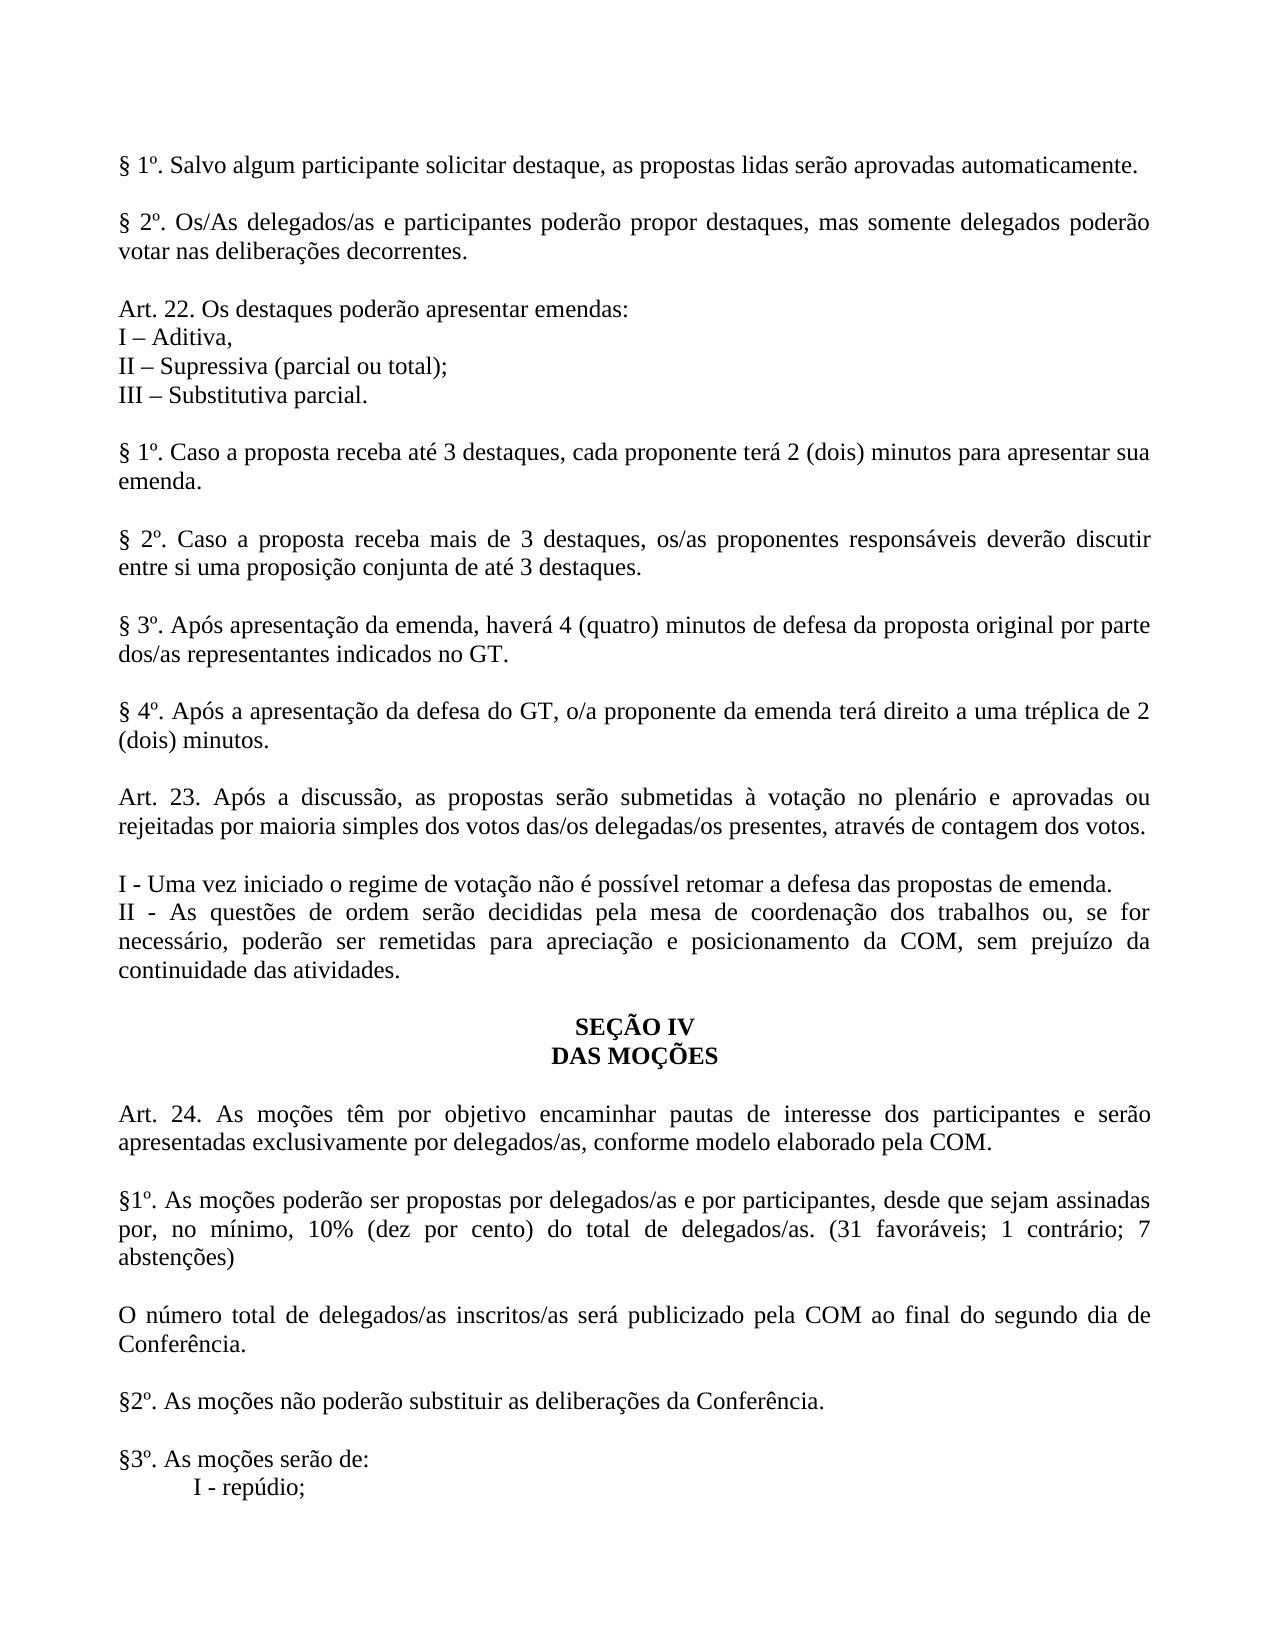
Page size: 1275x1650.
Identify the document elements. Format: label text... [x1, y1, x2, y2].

text §2º. As moções não poderão substituir as deliberações da Conferência. [118, 1386, 1152, 1415]
text II – Supressiva (parcial ou total); [118, 351, 1152, 380]
text I - repúdio; [193, 1472, 1152, 1501]
text § 4º. Após a apresentação da defesa do GT, o/a proponente da emenda terá direito a uma tréplica de 2 (dois) minutos. [118, 696, 1152, 754]
text DAS MOÇÕES [118, 1041, 1152, 1070]
text §1º. As moções poderão ser propostas por delegados/as e por participantes, desde que sejam assinadas por, no mínimo, 10% (dez por cento) do total de delegados/as. (31 favoráveis; 1 contrário; 7 abstenções) [118, 1185, 1152, 1271]
text Art. 22. Os destaques poderão apresentar emendas: [118, 294, 1152, 322]
text § 2º. Os/As delegados/as e participantes poderão propor destaques, mas somente delegados poderão votar nas deliberações decorrentes. [118, 207, 1152, 265]
text SEÇÃO IV [118, 1012, 1152, 1041]
text § 2º. Caso a proposta receba mais de 3 destaques, os/as proponentes responsáveis deverão discutir entre si uma proposição conjunta de até 3 destaques. [118, 524, 1152, 581]
text § 1º. Caso a proposta receba até 3 destaques, cada proponente terá 2 (dois) minutos para apresentar sua emenda. [118, 437, 1152, 495]
text Art. 24. As moções têm por objetivo encaminhar pautas de interesse dos participantes e serão apresentadas exclusivamente por delegados/as, conforme modelo elaborado pela COM. [118, 1099, 1152, 1156]
text § 1º. Salvo algum participante solicitar destaque, as propostas lidas serão aprovadas automaticamente. [118, 150, 1152, 179]
text Art. 23. Após a discussão, as propostas serão submetidas à votação no plenário e aprovadas ou rejeitadas por maioria simples dos votos das/os delegadas/os presentes, através de contagem dos votos. [118, 782, 1152, 840]
text O número total de delegados/as inscritos/as será publicizado pela COM ao final do segundo dia de Conferência. [118, 1300, 1152, 1357]
text III – Substitutiva parcial. [118, 380, 1152, 409]
text II - As questões de ordem serão decididas pela mesa de coordenação dos trabalhos ou, se for necessário, poderão ser remetidas para apreciação e posicionamento da COM, sem prejuízo da continuidade das atividades. [118, 897, 1152, 984]
text §3º. As moções serão de: [118, 1444, 1152, 1472]
text § 3º. Após apresentação da emenda, haverá 4 (quatro) minutos de defesa da proposta original por parte dos/as representantes indicados no GT. [118, 610, 1152, 667]
text I – Aditiva, [118, 322, 1152, 351]
text I - Uma vez iniciado o regime de votação não é possível retomar a defesa das propostas de emenda. [118, 869, 1152, 897]
